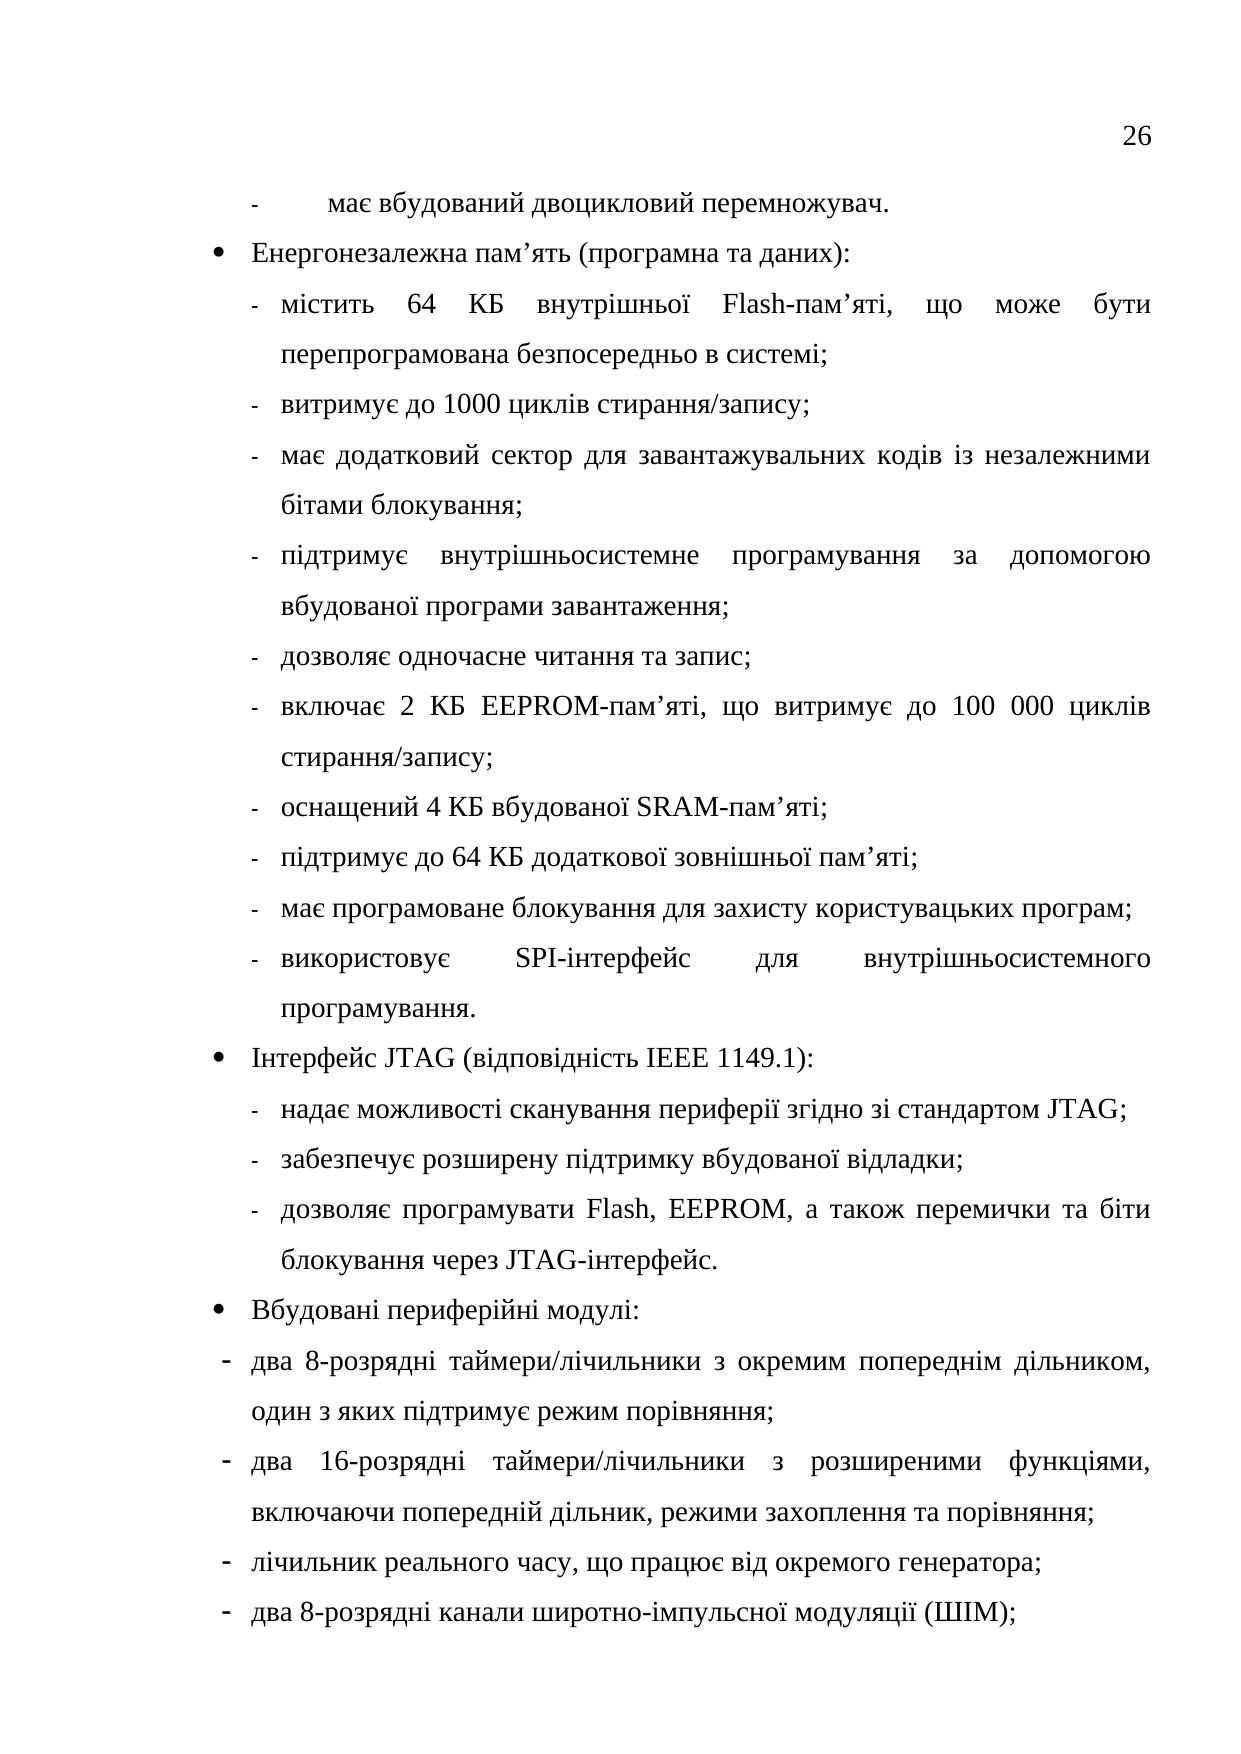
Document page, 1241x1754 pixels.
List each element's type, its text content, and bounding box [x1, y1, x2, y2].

list лічильник реального часу, що працює від окремого генератора; [221, 1544, 1152, 1578]
list Вбудовані периферійні модулі: [213, 1292, 1152, 1326]
list оснащений 4 КБ вбудованої SRAM-пам’яті; [251, 789, 1152, 823]
list має вбудований двоцикловий перемножувач. [251, 185, 1152, 219]
list Енергонезалежна пам’ять (програмна та даних): [213, 236, 1152, 269]
list забезпечує розширену підтримку вбудованої відладки; [251, 1141, 1152, 1175]
list два 16-розрядні таймери/лічильники з розширеними функціями, включаючи попередній дільник, режими захоплення та порівняння; [221, 1443, 1152, 1527]
list використовує SPI-інтерфейс для внутрішньосистемного програмування. [251, 940, 1152, 1024]
list включає 2 КБ EEPROM-пам’яті, що витримує до 100 000 циклів стирання/запису; [251, 688, 1152, 772]
list дозволяє одночасне читання та запис; [251, 638, 1152, 672]
list містить 64 КБ внутрішньої Flash-пам’яті, що може бути перепрограмована безпосередньо в системі; [251, 286, 1152, 370]
list два 8-розрядні таймери/лічильники з окремим попереднім дільником, один з яких підтримує режим порівняння; [221, 1343, 1152, 1427]
list дозволяє програмувати Flash, EEPROM, а також перемички та біти блокування через JTAG-інтерфейс. [251, 1192, 1152, 1276]
list має програмоване блокування для захисту користувацьких програм; [251, 890, 1152, 923]
list витримує до 1000 циклів стирання/запису; [251, 387, 1152, 420]
list має додатковий сектор для завантажувальних кодів із незалежними бітами блокування; [251, 437, 1152, 521]
list Інтерфейс JTAG (відповідність IEEE 1149.1): [213, 1041, 1152, 1074]
list підтримує до 64 КБ додаткової зовнішньої пам’яті; [251, 839, 1152, 873]
list підтримує внутрішньосистемне програмування за допомогою вбудованої програми завантаження; [251, 537, 1152, 621]
list два 8-розрядні канали широтно-імпульсної модуляції (ШІМ); [221, 1594, 1152, 1628]
list надає можливості сканування периферії згідно зі стандартом JTAG; [251, 1091, 1152, 1124]
